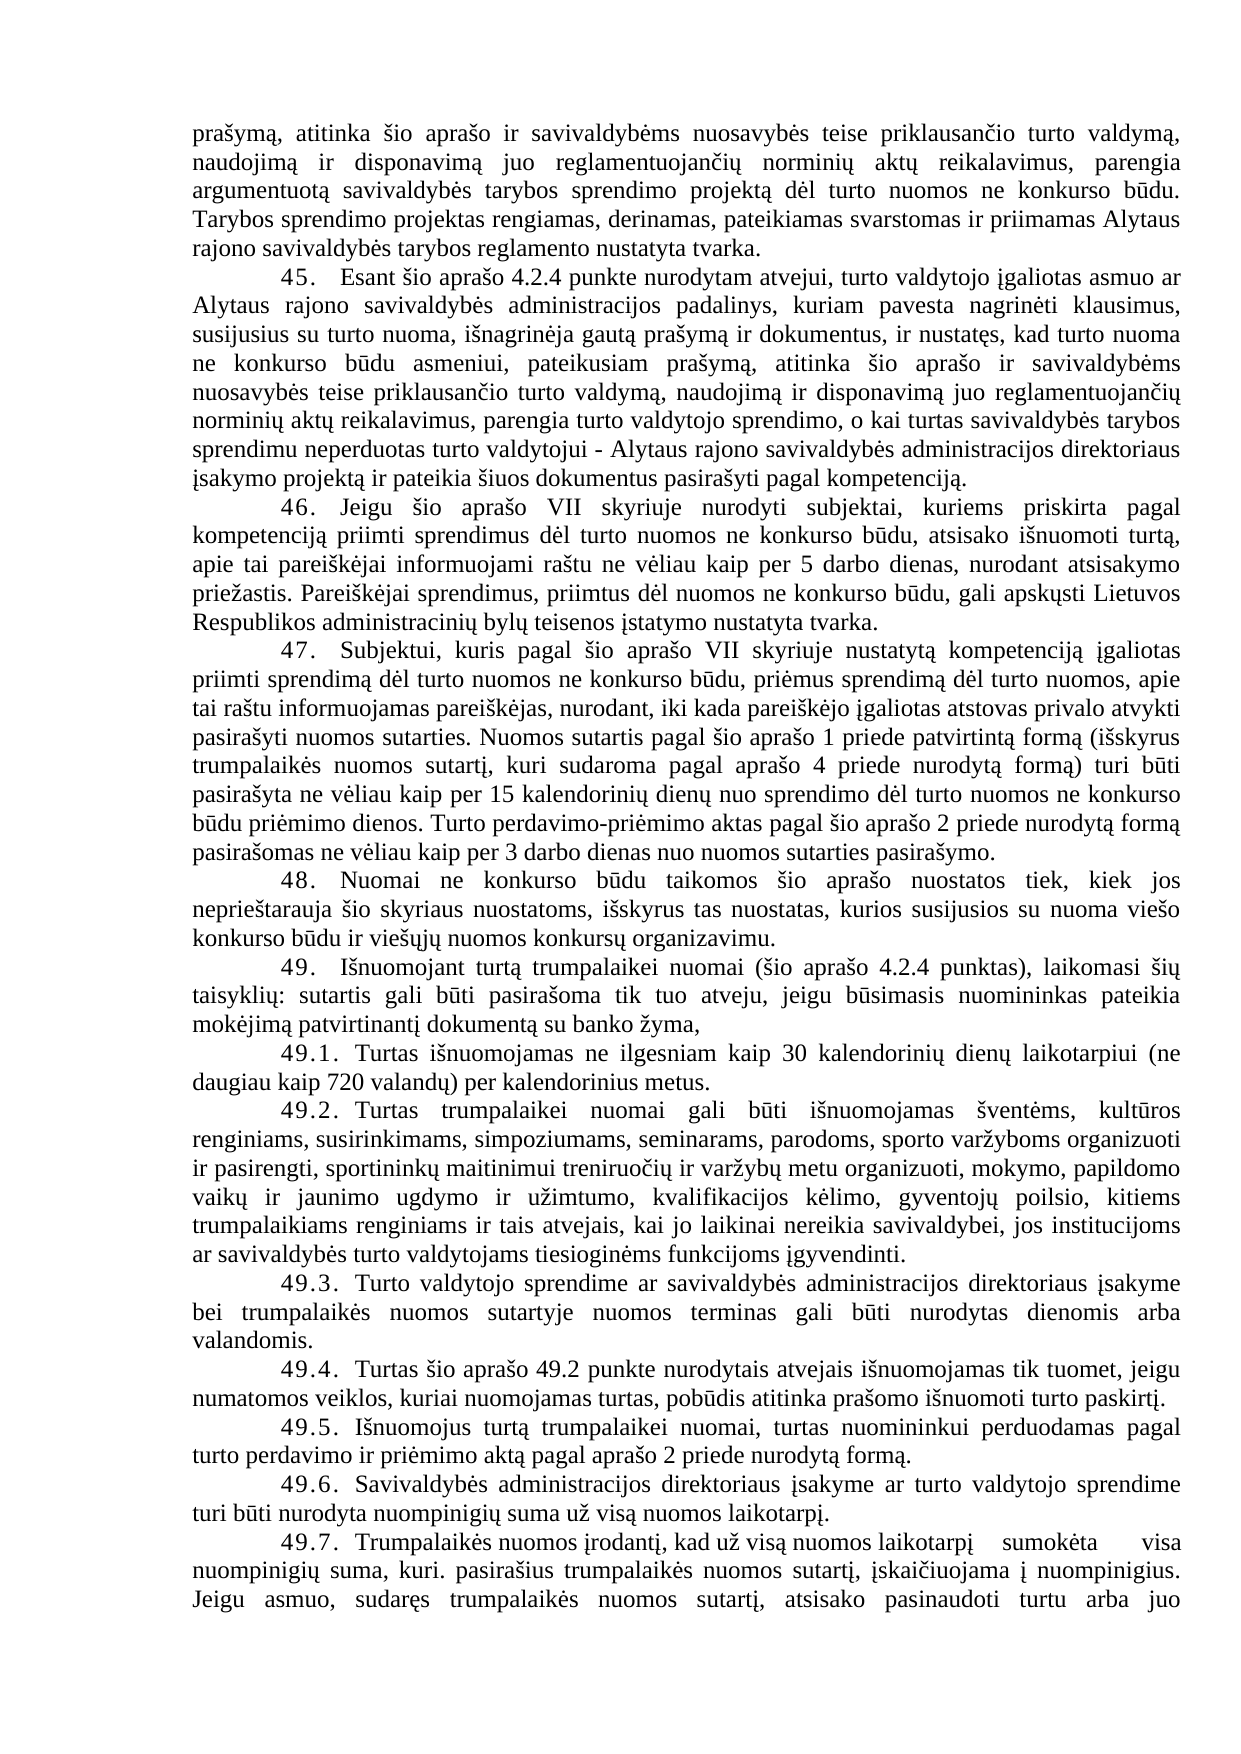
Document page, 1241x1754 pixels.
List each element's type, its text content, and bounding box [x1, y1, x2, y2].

text 49.1. Turtas išnuomojamas ne ilgesniam kaip 30 kalendorinių dienų laikotarpiui (ne daugiau kaip 720 valandų) per kalendorinius metus. [192, 1038, 1181, 1096]
text 49.6. Savivaldybės administracijos direktoriaus įsakyme ar turto valdytojo sprendime turi būti nurodyta nuompinigių suma už visą nuomos laikotarpį. [192, 1469, 1181, 1527]
text 49. Išnuomojant turtą trumpalaikei nuomai (šio aprašo 4.2.4 punktas), laikomasi šių taisyklių: sutartis gali būti pasirašoma tik tuo atveju, jeigu būsimasis nuomininkas pateikia mokėjimą patvirtinantį dokumentą su banko žyma, [192, 952, 1181, 1038]
text 45. Esant šio aprašo 4.2.4 punkte nurodytam atvejui, turto valdytojo įgaliotas asmuo ar Alytaus rajono savivaldybės administracijos padalinys, kuriam pavesta nagrinėti klausimus, susijusius su turto nuoma, išnagrinėja gautą prašymą ir dokumentus, ir nustatęs, kad turto nuoma ne konkurso būdu asmeniui, pateikusiam prašymą, atitinka šio aprašo ir savivaldybėms nuosavybės teise priklausančio turto valdymą, naudojimą ir disponavimą juo reglamentuojančių norminių aktų reikalavimus, parengia turto valdytojo sprendimo, o kai turtas savivaldybės tarybos sprendimu neperduotas turto valdytojui - Alytaus rajono savivaldybės administracijos direktoriaus įsakymo projektą ir pateikia šiuos dokumentus pasirašyti pagal kompetenciją. [192, 262, 1181, 492]
text 49.5. Išnuomojus turtą trumpalaikei nuomai, turtas nuomininkui perduodamas pagal turto perdavimo ir priėmimo aktą pagal aprašo 2 priede nurodytą formą. [192, 1412, 1181, 1469]
text 49.3. Turto valdytojo sprendime ar savivaldybės administracijos direktoriaus įsakyme bei trumpalaikės nuomos sutartyje nuomos terminas gali būti nurodytas dienomis arba valandomis. [192, 1268, 1181, 1354]
text 46. Jeigu šio aprašo VII skyriuje nurodyti subjektai, kuriems priskirta pagal kompetenciją priimti sprendimus dėl turto nuomos ne konkurso būdu, atsisako išnuomoti turtą, apie tai pareiškėjai informuojami raštu ne vėliau kaip per 5 darbo dienas, nurodant atsisakymo priežastis. Pareiškėjai sprendimus, priimtus dėl nuomos ne konkurso būdu, gali apskųsti Lietuvos Respublikos administracinių bylų teisenos įstatymo nustatyta tvarka. [192, 492, 1181, 636]
text 49.4. Turtas šio aprašo 49.2 punkte nurodytais atvejais išnuomojamas tik tuomet, jeigu numatomos veiklos, kuriai nuomojamas turtas, pobūdis atitinka prašomo išnuomoti turto paskirtį. [192, 1354, 1181, 1412]
text 47. Subjektui, kuris pagal šio aprašo VII skyriuje nustatytą kompetenciją įgaliotas priimti sprendimą dėl turto nuomos ne konkurso būdu, priėmus sprendimą dėl turto nuomos, apie tai raštu informuojamas pareiškėjas, nurodant, iki kada pareiškėjo įgaliotas atstovas privalo atvykti pasirašyti nuomos sutarties. Nuomos sutartis pagal šio aprašo 1 priede patvirtintą formą (išskyrus trumpalaikės nuomos sutartį, kuri sudaroma pagal aprašo 4 priede nurodytą formą) turi būti pasirašyta ne vėliau kaip per 15 kalendorinių dienų nuo sprendimo dėl turto nuomos ne konkurso būdu priėmimo dienos. Turto perdavimo-priėmimo aktas pagal šio aprašo 2 priede nurodytą formą pasirašomas ne vėliau kaip per 3 darbo dienas nuo nuomos sutarties pasirašymo. [192, 636, 1181, 866]
text prašymą, atitinka šio aprašo ir savivaldybėms nuosavybės teise priklausančio turto valdymą, naudojimą ir disponavimą juo reglamentuojančių norminių aktų reikalavimus, parengia argumentuotą savivaldybės tarybos sprendimo projektą dėl turto nuomos ne konkurso būdu. Tarybos sprendimo projektas rengiamas, derinamas, pateikiamas svarstomas ir priimamas Alytaus rajono savivaldybės tarybos reglamento nustatyta tvarka. [192, 118, 1181, 262]
text 49.2. Turtas trumpalaikei nuomai gali būti išnuomojamas šventėms, kultūros renginiams, susirinkimams, simpoziumams, seminarams, parodoms, sporto varžyboms organizuoti ir pasirengti, sportininkų maitinimui treniruočių ir varžybų metu organizuoti, mokymo, papildomo vaikų ir jaunimo ugdymo ir užimtumo, kvalifikacijos kėlimo, gyventojų poilsio, kitiems trumpalaikiams renginiams ir tais atvejais, kai jo laikinai nereikia savivaldybei, jos institucijoms ar savivaldybės turto valdytojams tiesioginėms funkcijoms įgyvendinti. [192, 1096, 1181, 1268]
text 49.7. Trumpalaikės nuomos įrodantį, kad už visą nuomos laikotarpį sumokėta visa nuompinigių suma, kuri. pasirašius trumpalaikės nuomos sutartį, įskaičiuojama į nuompinigius. Jeigu asmuo, sudaręs trumpalaikės nuomos sutartį, atsisako pasinaudoti turtu arba juo [192, 1527, 1181, 1613]
text 48. Nuomai ne konkurso būdu taikomos šio aprašo nuostatos tiek, kiek jos neprieštarauja šio skyriaus nuostatoms, išskyrus tas nuostatas, kurios susijusios su nuoma viešo konkurso būdu ir viešųjų nuomos konkursų organizavimu. [192, 866, 1181, 952]
